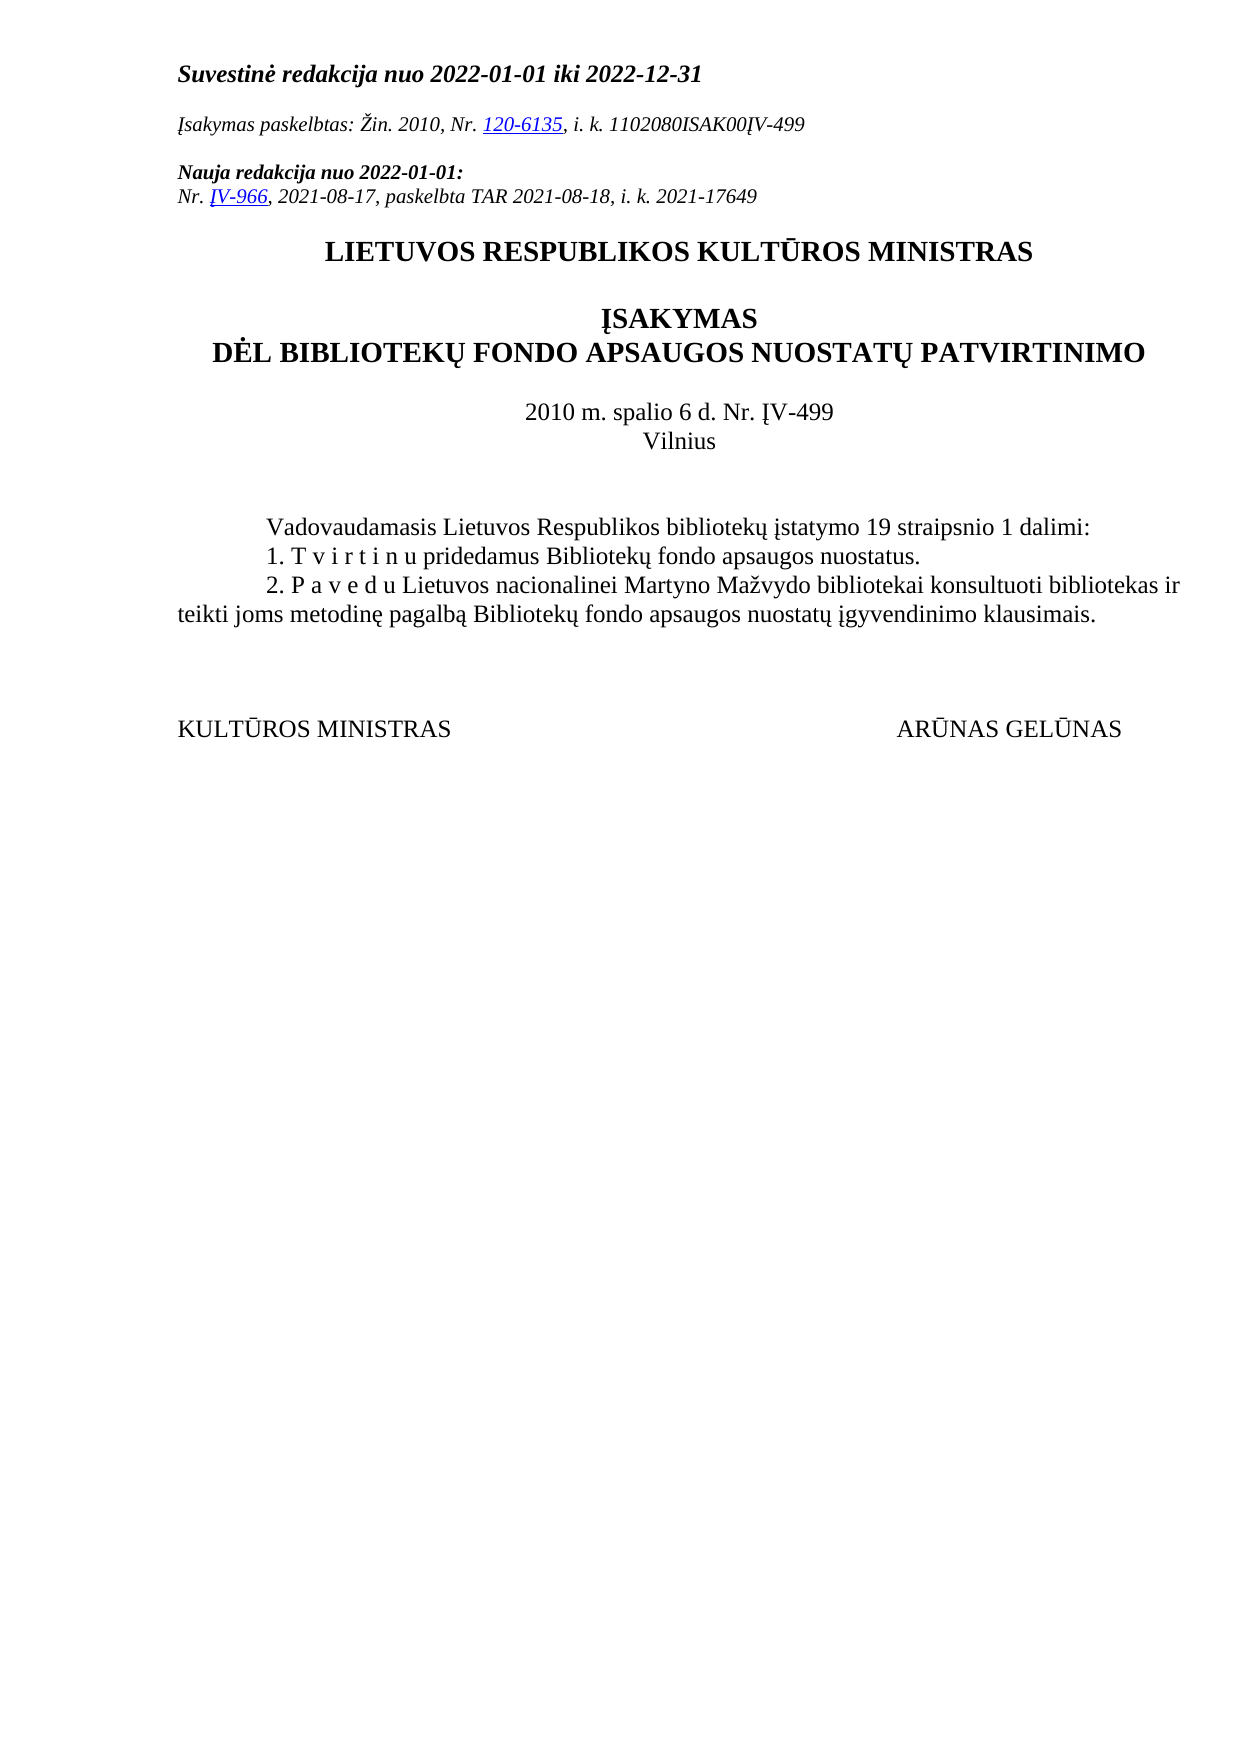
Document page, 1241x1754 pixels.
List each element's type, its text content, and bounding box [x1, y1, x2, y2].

text Įsakymas paskelbtas: Žin. 2010, Nr. 120-6135, i. k. 1102080ISAK00ĮV-499 [177, 112, 1181, 136]
text 1. T v i r t i n u pridedamus Bibliotekų fondo apsaugos nuostatus. [177, 541, 1181, 570]
text Kultūros ministras Arūnas Gelūnas [177, 714, 1181, 742]
text Nr. ĮV-966, 2021-08-17, paskelbta TAR 2021-08-18, i. k. 2021-17649 [177, 184, 1181, 208]
text Vadovaudamasis Lietuvos Respublikos bibliotekų įstatymo 19 straipsnio 1 dalimi: [177, 512, 1181, 541]
text 2. P a v e d u Lietuvos nacionalinei Martyno Mažvydo bibliotekai konsultuoti bibliotekas ir teikti joms metodinę pagalbą Bibliotekų fondo apsaugos nuostatų įgyvendinimo klausimais. [177, 570, 1181, 627]
text Suvestinė redakcija nuo 2022-01-01 iki 2022-12-31 [177, 59, 1181, 88]
text DĖL BIBLIOTEKŲ FONDO APSAUGOS NUOSTATŲ PATVIRTINIMO [177, 335, 1181, 369]
text LIETUVOS RESPUBLIKOS KULTŪROS MINISTRAS [177, 234, 1181, 268]
text Vilnius [177, 426, 1181, 455]
text 2010 m. spalio 6 d. Nr. ĮV-499 [177, 397, 1181, 426]
text Nauja redakcija nuo 2022-01-01: [177, 160, 1181, 184]
text ĮSAKYMAS [177, 302, 1181, 335]
